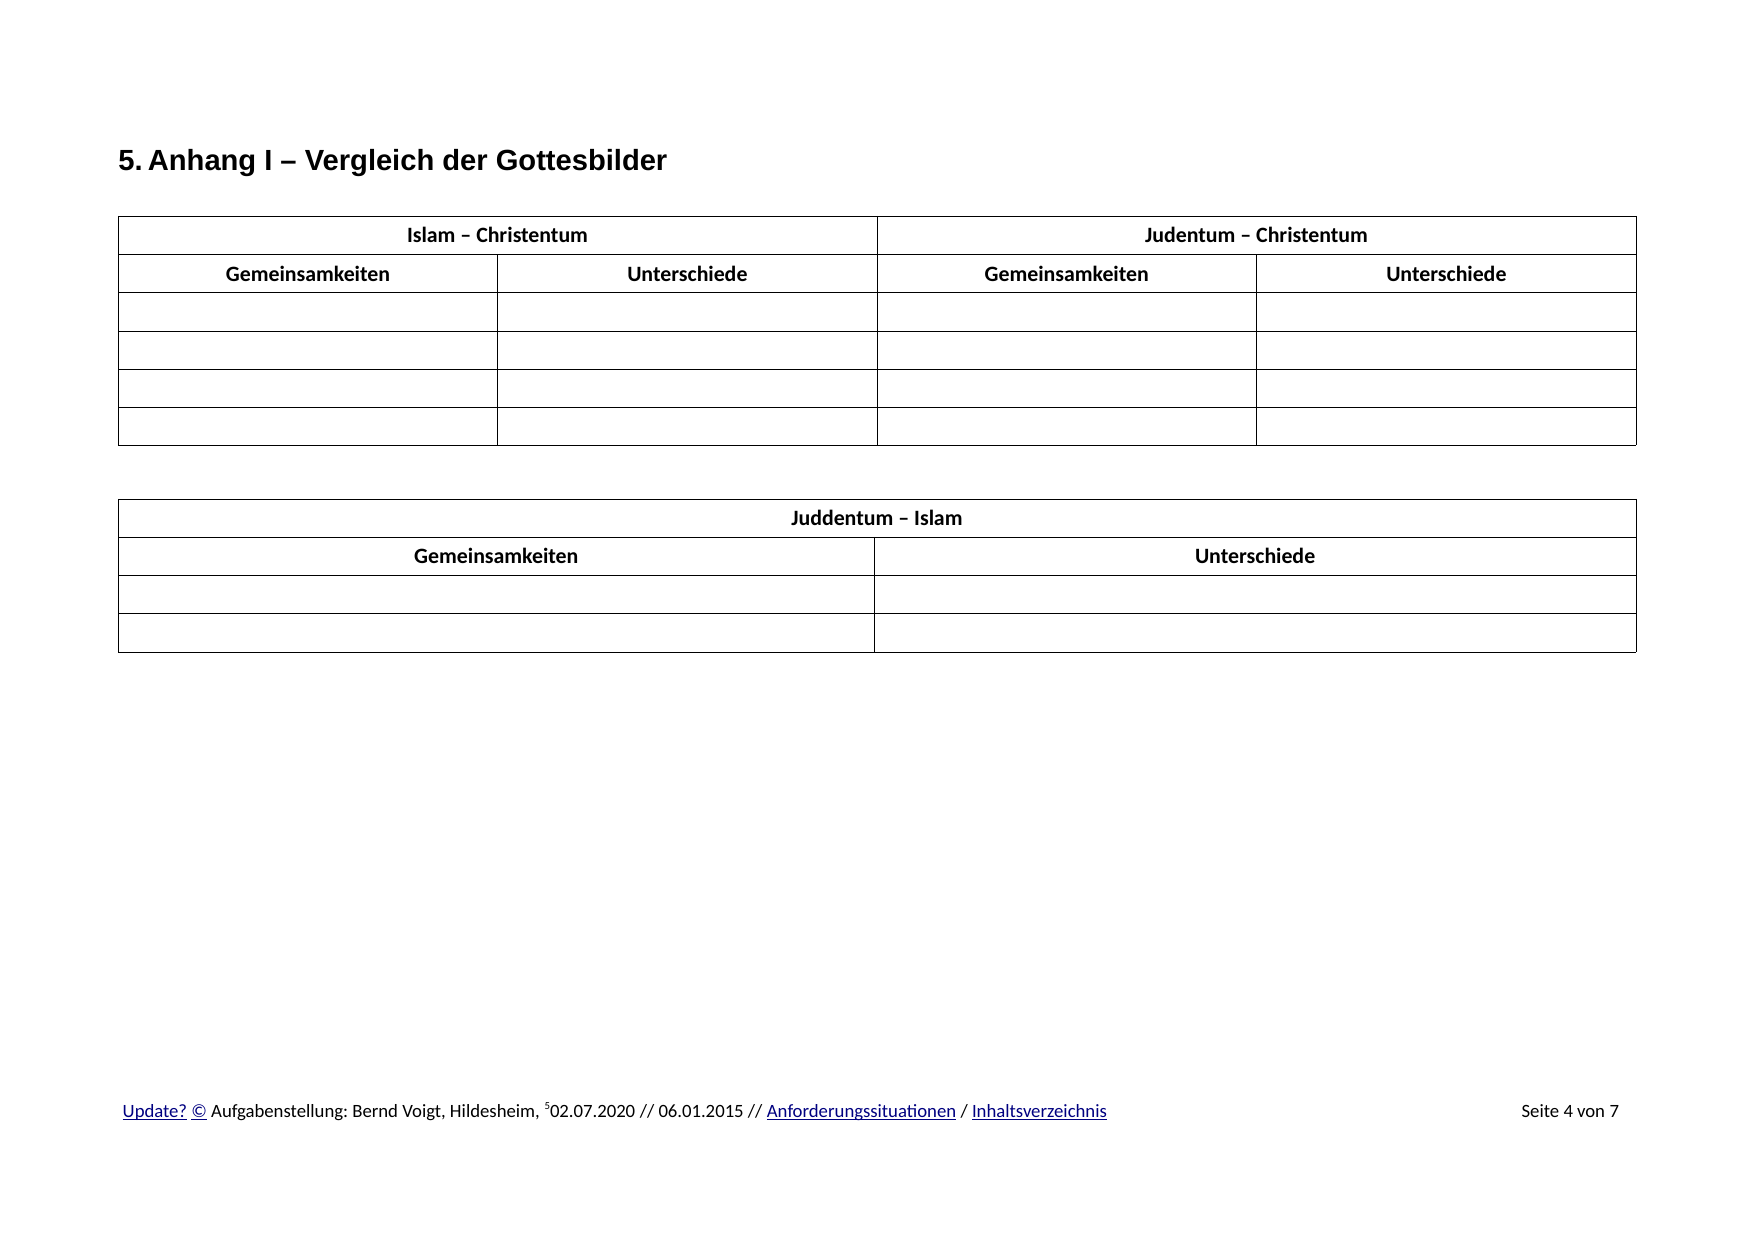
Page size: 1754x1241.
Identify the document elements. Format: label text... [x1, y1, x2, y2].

table_cell [498, 408, 877, 445]
table_cell [119, 408, 497, 445]
table_cell [119, 614, 874, 652]
table_cell [498, 370, 877, 407]
table_cell Unterschiede [1257, 255, 1636, 292]
table_cell [119, 576, 874, 613]
table_cell [1257, 408, 1636, 445]
table_cell [1257, 332, 1636, 369]
table_cell Gemeinsamkeiten [119, 255, 497, 292]
table_header Juddentum – Islam [119, 500, 1636, 537]
table_cell [878, 370, 1256, 407]
table_cell [875, 614, 1636, 652]
table_cell [875, 576, 1636, 613]
table_cell [878, 332, 1256, 369]
table_header Islam – Christentum [119, 217, 877, 254]
table_cell [1257, 370, 1636, 407]
table_cell [119, 370, 497, 407]
table_cell [878, 293, 1256, 331]
table_cell Unterschiede [498, 255, 877, 292]
table_cell [498, 293, 877, 331]
table_cell [119, 293, 497, 331]
table_cell [1257, 293, 1636, 331]
table_cell [878, 408, 1256, 445]
table_cell [119, 332, 497, 369]
table_header Judentum – Christentum [878, 217, 1636, 254]
table_cell [498, 332, 877, 369]
table_cell Gemeinsamkeiten [878, 255, 1256, 292]
subtitle Anhang I – Vergleich der Gottesbilder [118, 143, 1636, 177]
table_cell Gemeinsamkeiten [119, 538, 874, 575]
table_cell Unterschiede [875, 538, 1636, 575]
